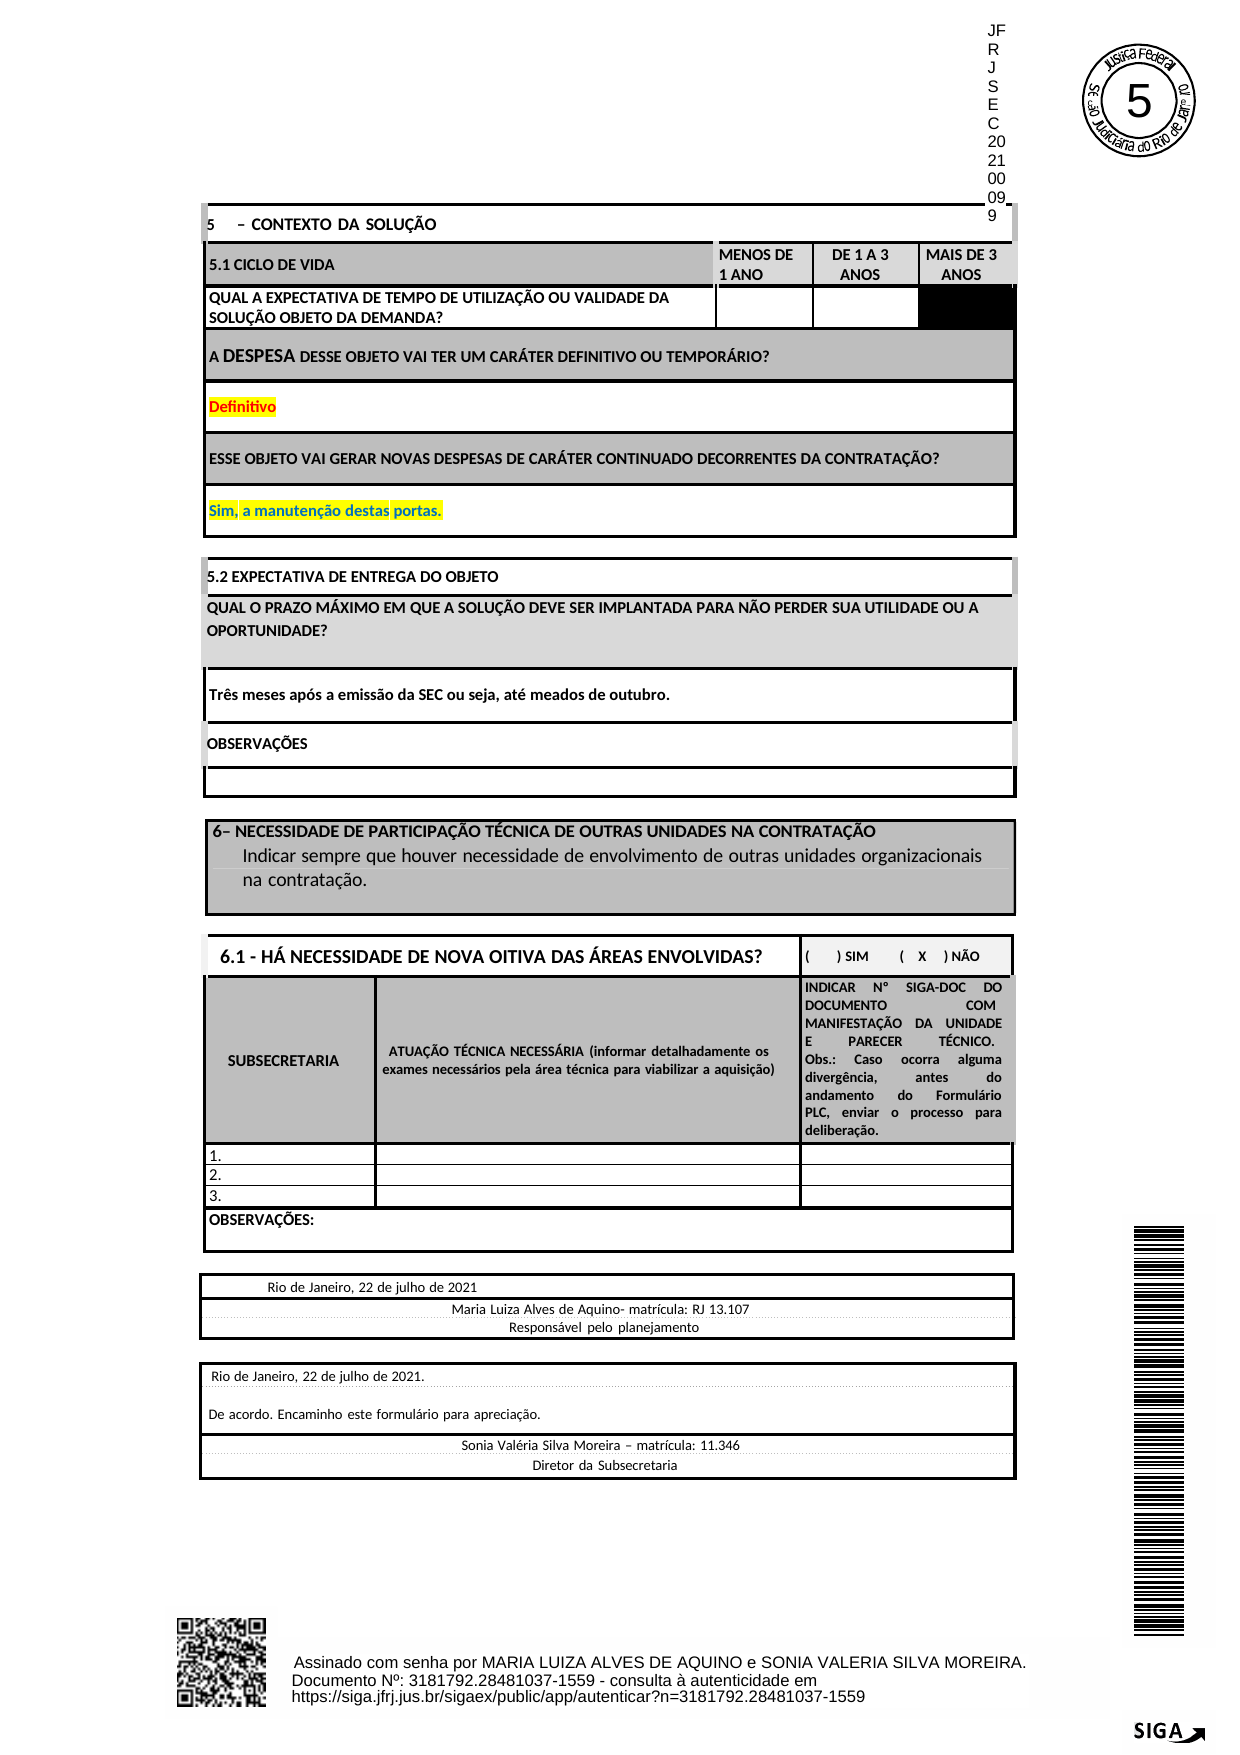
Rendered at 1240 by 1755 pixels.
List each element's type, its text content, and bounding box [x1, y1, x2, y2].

table_cell 3. [206, 1186, 374, 1206]
table_header 5 – CONTEXTO DA SOLUÇÃO [208, 206, 1012, 241]
table_cell A DESPESA DESSE OBJETO VAI TER UM CARÁTER DEFINITIVO OU TEMPORÁRIO? [206, 330, 1013, 379]
table_cell [802, 1165, 1011, 1184]
table_cell INDICAR Nº SIGA-DOC DO DOCUMENTO COM MANIFESTAÇÃO DA UNIDADE E PARECER TÉCNICO. Obs.: Caso ocorra alguma divergência, antes do andamento do Formulário PLC, enviar o processo para deliberação. [802, 978, 1010, 1142]
table_cell ATUAÇÃO TÉCNICA NECESSÁRIA (informar detalhadamente os exames necessários pela área técnica para viabilizar a aquisição) [377, 978, 799, 1142]
table_cell Responsável pelo planejamento [202, 1317, 1012, 1337]
table_cell [377, 1145, 799, 1164]
table_cell ESSE OBJETO VAI GERAR NOVAS DESPESAS DE CARÁTER CONTINUADO DECORRENTES DA CONTRATAÇÃO? [206, 434, 1013, 483]
table_cell OBSERVAÇÕES: [206, 1210, 1011, 1249]
table_header Rio de Janeiro, 22 de julho de 2021 [202, 1276, 1012, 1297]
table_cell Sonia Valéria Silva Moreira – matrícula: 11.346 [202, 1436, 1013, 1453]
table_cell MENOS DE 1 ANO [719, 244, 812, 284]
table_header ( ) SIM ( X ) NÃO [802, 937, 1011, 975]
table_cell De acordo. Encaminho este formulário para apreciação. [202, 1386, 1013, 1433]
table_cell SUBSECRETARIA [206, 978, 374, 1142]
table_cell OBSERVAÇÕES [208, 724, 1012, 766]
table_cell QUAL A EXPECTATIVA DE TEMPO DE UTILIZAÇÃO OU VALIDADE DA SOLUÇÃO OBJETO DA DEMANDA? [206, 288, 715, 327]
table_header 5.2 EXPECTATIVA DE ENTREGA DO OBJETO [208, 560, 1012, 594]
table_cell QUAL O PRAZO MÁXIMO EM QUE A SOLUÇÃO DEVE SER IMPLANTADA PARA NÃO PERDER SUA UTILIDADE OU A OPORTUNIDADE? [208, 597, 1012, 667]
table_cell [206, 769, 1013, 795]
table_cell Diretor da Subsecretaria [202, 1453, 1013, 1477]
table_cell Maria Luiza Alves de Aquino- matrícula: RJ 13.107 [202, 1300, 1012, 1317]
table_cell [814, 288, 918, 327]
table_cell DE 1 A 3 ANOS [814, 244, 918, 284]
table_cell Sim, a manutenção destas portas. [206, 486, 1013, 534]
table_cell [802, 1186, 1011, 1206]
table_cell [717, 288, 812, 327]
table_header 6.1 - HÁ NECESSIDADE DE NOVA OITIVA DAS ÁREAS ENVOLVIDAS? [208, 937, 799, 975]
table_cell 5.1 CICLO DE VIDA [206, 244, 713, 284]
text e [1180, 95, 1193, 105]
table_cell 2. [206, 1165, 374, 1184]
table_cell MAIS DE 3 ANOS [920, 244, 1012, 284]
table_cell [920, 288, 1013, 327]
text ç [1087, 97, 1100, 106]
table_cell Três meses após a emissão da SEC ou seja, até meados de outubro. [206, 670, 1013, 721]
table_cell Responsável pelo planejamento [985, 22, 1006, 228]
table_cell Definitivo [206, 383, 1013, 431]
table_cell [802, 1145, 1011, 1164]
table_cell 1. [206, 1145, 374, 1164]
table_cell [377, 1186, 799, 1206]
table_cell [377, 1165, 799, 1184]
table_header Rio de Janeiro, 22 de julho de 2021. [202, 1365, 1013, 1386]
